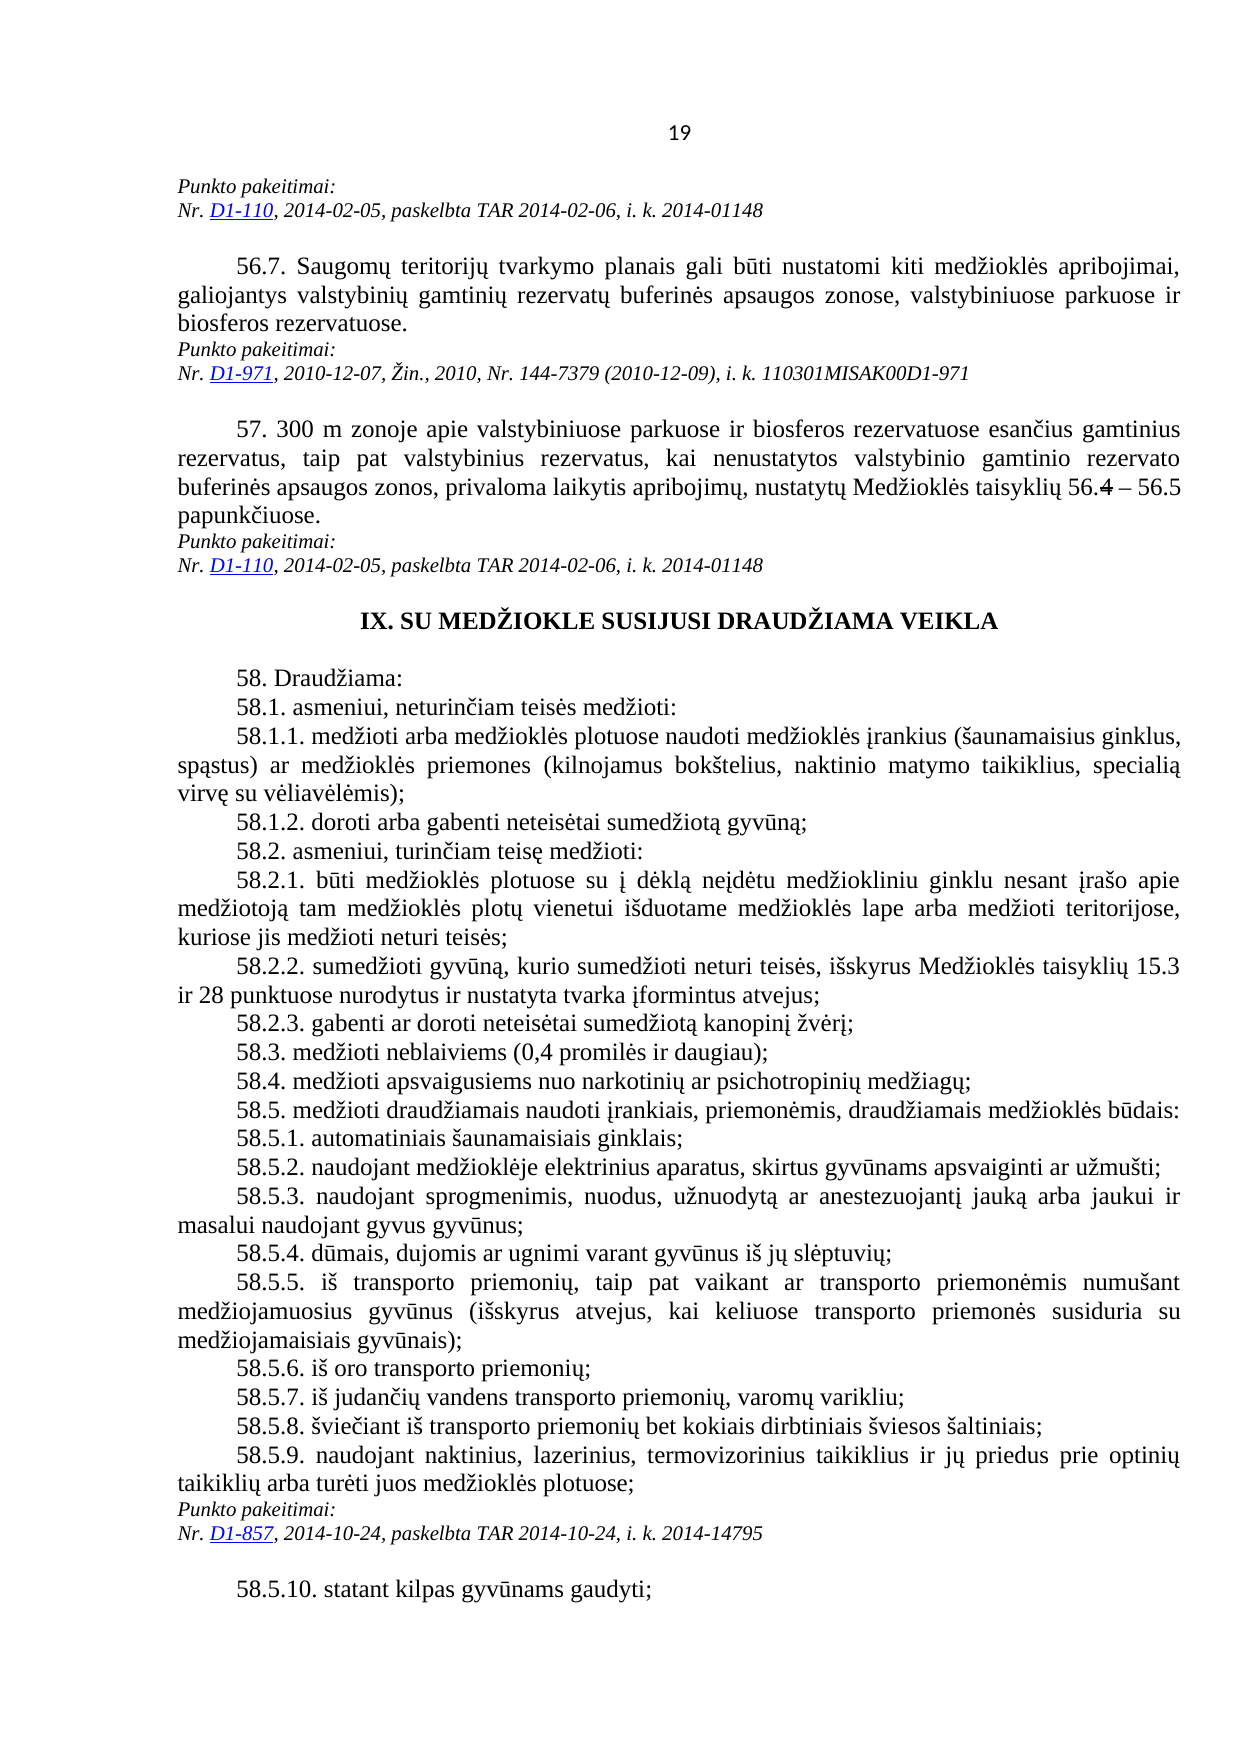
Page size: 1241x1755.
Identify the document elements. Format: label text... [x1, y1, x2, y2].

text 58.5.2. naudojant medžioklėje elektrinius aparatus, skirtus gyvūnams apsvaiginti ar užmušti; [177, 1152, 1181, 1181]
text 58.1.2. doroti arba gabenti neteisėtai sumedžiotą gyvūną; [177, 807, 1181, 836]
text 58.5.9. naudojant naktinius, lazerinius, termovizorinius taikiklius ir jų priedus prie optinių taikiklių arba turėti juos medžioklės plotuose; [177, 1440, 1181, 1497]
text Punkto pakeitimai: [177, 529, 1181, 553]
text 57. 300 m zonoje apie valstybiniuose parkuose ir biosferos rezervatuose esančius gamtinius rezervatus, taip pat valstybinius rezervatus, kai nenustatytos valstybinio gamtinio rezervato buferinės apsaugos zonos, privaloma laikytis apribojimų, nustatytų Medžioklės taisyklių 56.4 – 56.5 papunkčiuose. [177, 414, 1181, 529]
text 58.5.10. statant kilpas gyvūnams gaudyti; [177, 1574, 1181, 1603]
text IX. SU MEDŽIOKLE SUSIJUSI DRAUDŽIAMA VEIKLA [177, 606, 1181, 635]
text 58.1. asmeniui, neturinčiam teisės medžioti: [177, 692, 1181, 721]
text 58.5.1. automatiniais šaunamaisiais ginklais; [177, 1123, 1181, 1152]
text 58.5.3. naudojant sprogmenimis, nuodus, užnuodytą ar anestezuojantį jauką arba jaukui ir masalui naudojant gyvus gyvūnus; [177, 1181, 1181, 1238]
text 56.7. Saugomų teritorijų tvarkymo planais gali būti nustatomi kiti medžioklės apribojimai, galiojantys valstybinių gamtinių rezervatų buferinės apsaugos zonose, valstybiniuose parkuose ir biosferos rezervatuose. [177, 251, 1181, 337]
text 58.2.1. būti medžioklės plotuose su į dėklą neįdėtu medžiokliniu ginklu nesant įrašo apie medžiotoją tam medžioklės plotų vienetui išduotame medžioklės lape arba medžioti teritorijose, kuriose jis medžioti neturi teisės; [177, 865, 1181, 951]
text 58.4. medžioti apsvaigusiems nuo narkotinių ar psichotropinių medžiagų; [177, 1066, 1181, 1095]
text Punkto pakeitimai: [177, 1497, 1181, 1521]
text Nr. D1-971, 2010-12-07, Žin., 2010, Nr. 144-7379 (2010-12-09), i. k. 110301MISAK00D1-971 [177, 361, 1181, 385]
text 58.5.8. šviečiant iš transporto priemonių bet kokiais dirbtiniais šviesos šaltiniais; [177, 1411, 1181, 1440]
text Punkto pakeitimai: [177, 337, 1181, 361]
text 58.2.2. sumedžioti gyvūną, kurio sumedžioti neturi teisės, išskyrus Medžioklės taisyklių 15.3 ir 28 punktuose nurodytus ir nustatyta tvarka įformintus atvejus; [177, 951, 1181, 1008]
text Nr. D1-857, 2014-10-24, paskelbta TAR 2014-10-24, i. k. 2014-14795 [177, 1521, 1181, 1545]
text 58.1.1. medžioti arba medžioklės plotuose naudoti medžioklės įrankius (šaunamaisius ginklus, spąstus) ar medžioklės priemones (kilnojamus bokštelius, naktinio matymo taikiklius, specialią virvę su vėliavėlėmis); [177, 721, 1181, 807]
text 58.5.5. iš transporto priemonių, taip pat vaikant ar transporto priemonėmis numušant medžiojamuosius gyvūnus (išskyrus atvejus, kai keliuose transporto priemonės susiduria su medžiojamaisiais gyvūnais); [177, 1267, 1181, 1353]
text 58.5.4. dūmais, dujomis ar ugnimi varant gyvūnus iš jų slėptuvių; [177, 1238, 1181, 1267]
text 58.3. medžioti neblaiviems (0,4 promilės ir daugiau); [177, 1037, 1181, 1066]
text 58. Draudžiama: [177, 663, 1181, 692]
text 58.5.6. iš oro transporto priemonių; [177, 1353, 1181, 1382]
text Nr. D1-110, 2014-02-05, paskelbta TAR 2014-02-06, i. k. 2014-01148 [177, 553, 1181, 577]
text 58.5. medžioti draudžiamais naudoti įrankiais, priemonėmis, draudžiamais medžioklės būdais: [177, 1095, 1181, 1123]
text 58.5.7. iš judančių vandens transporto priemonių, varomų varikliu; [177, 1382, 1181, 1411]
text 58.2. asmeniui, turinčiam teisę medžioti: [177, 836, 1181, 865]
text 58.2.3. gabenti ar doroti neteisėtai sumedžiotą kanopinį žvėrį; [177, 1008, 1181, 1037]
text Nr. D1-110, 2014-02-05, paskelbta TAR 2014-02-06, i. k. 2014-01148 [177, 198, 1181, 222]
text Punkto pakeitimai: [177, 174, 1181, 198]
